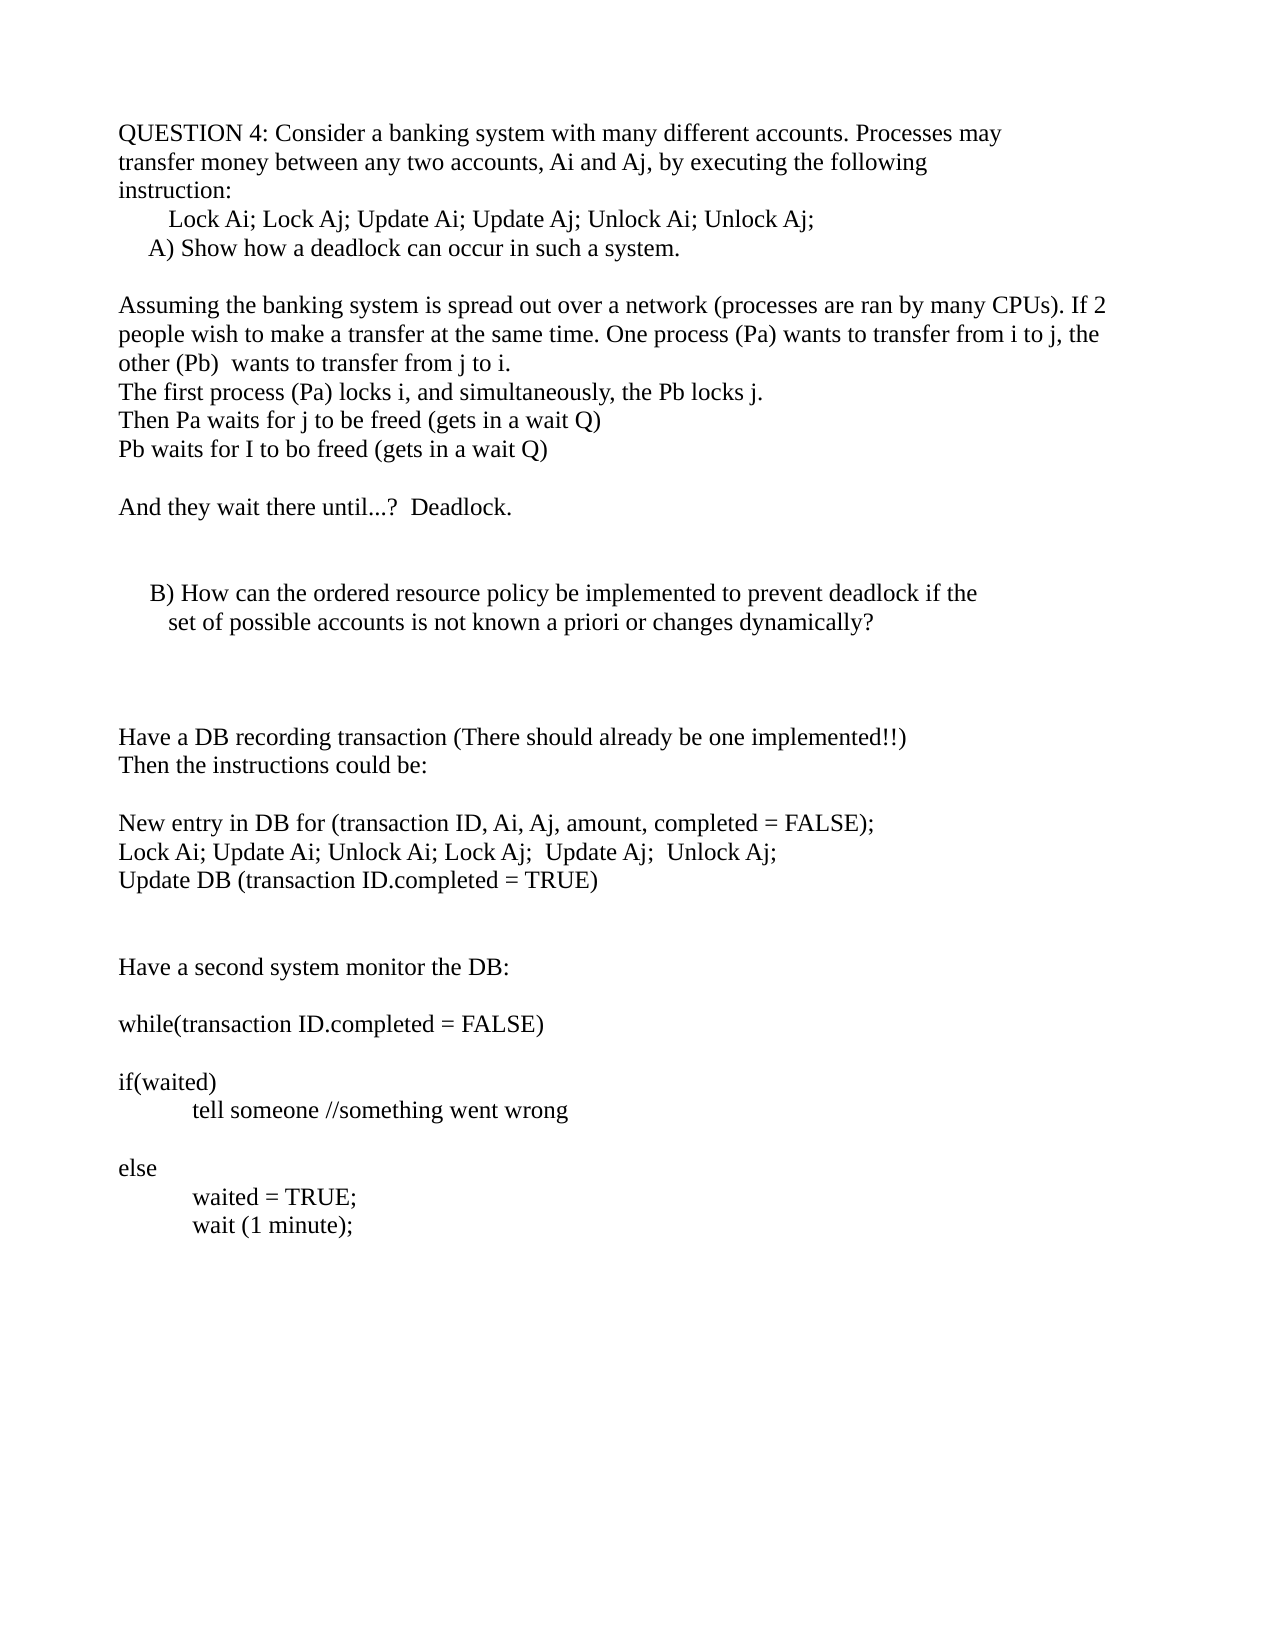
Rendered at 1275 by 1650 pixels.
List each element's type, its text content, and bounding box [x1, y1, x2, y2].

text transfer money between any two accounts, Ai and Aj, by executing the following [118, 147, 1157, 176]
text A) Show how a deadlock can occur in such a system. [118, 233, 1157, 262]
text if(waited) [118, 1067, 1157, 1096]
text Pb waits for I to bo freed (gets in a wait Q) [118, 434, 1157, 463]
text instruction: [118, 176, 1157, 204]
text QUESTION 4: Consider a banking system with many different accounts. Processes may [118, 118, 1157, 147]
text Lock Ai; Lock Aj; Update Ai; Update Aj; Unlock Ai; Unlock Aj; [118, 204, 1157, 233]
text Assuming the banking system is spread out over a network (processes are ran by many CPUs). If 2 people wish to make a transfer at the same time. One process (Pa) wants to transfer from i to j, the other (Pb) wants to transfer from j to i. [118, 291, 1157, 377]
text And they wait there until...? Deadlock. [118, 492, 1157, 521]
text Update DB (transaction ID.completed = TRUE) [118, 866, 1157, 894]
text Have a DB recording transaction (There should already be one implemented!!) [118, 722, 1157, 751]
text B) How can the ordered resource policy be implemented to prevent deadlock if the [118, 578, 1157, 607]
text New entry in DB for (transaction ID, Ai, Aj, amount, completed = FALSE); [118, 808, 1157, 837]
text while(transaction ID.completed = FALSE) [118, 1009, 1157, 1038]
text Then the instructions could be: [118, 751, 1157, 779]
text waited = TRUE; [118, 1182, 1157, 1211]
text set of possible accounts is not known a priori or changes dynamically? [118, 607, 1157, 636]
text Then Pa waits for j to be freed (gets in a wait Q) [118, 406, 1157, 434]
text wait (1 minute); [118, 1211, 1157, 1239]
text Lock Ai; Update Ai; Unlock Ai; Lock Aj; Update Aj; Unlock Aj; [118, 837, 1157, 866]
text else [118, 1153, 1157, 1182]
text The first process (Pa) locks i, and simultaneously, the Pb locks j. [118, 377, 1157, 406]
text tell someone //something went wrong [118, 1096, 1157, 1124]
text Have a second system monitor the DB: [118, 952, 1157, 981]
